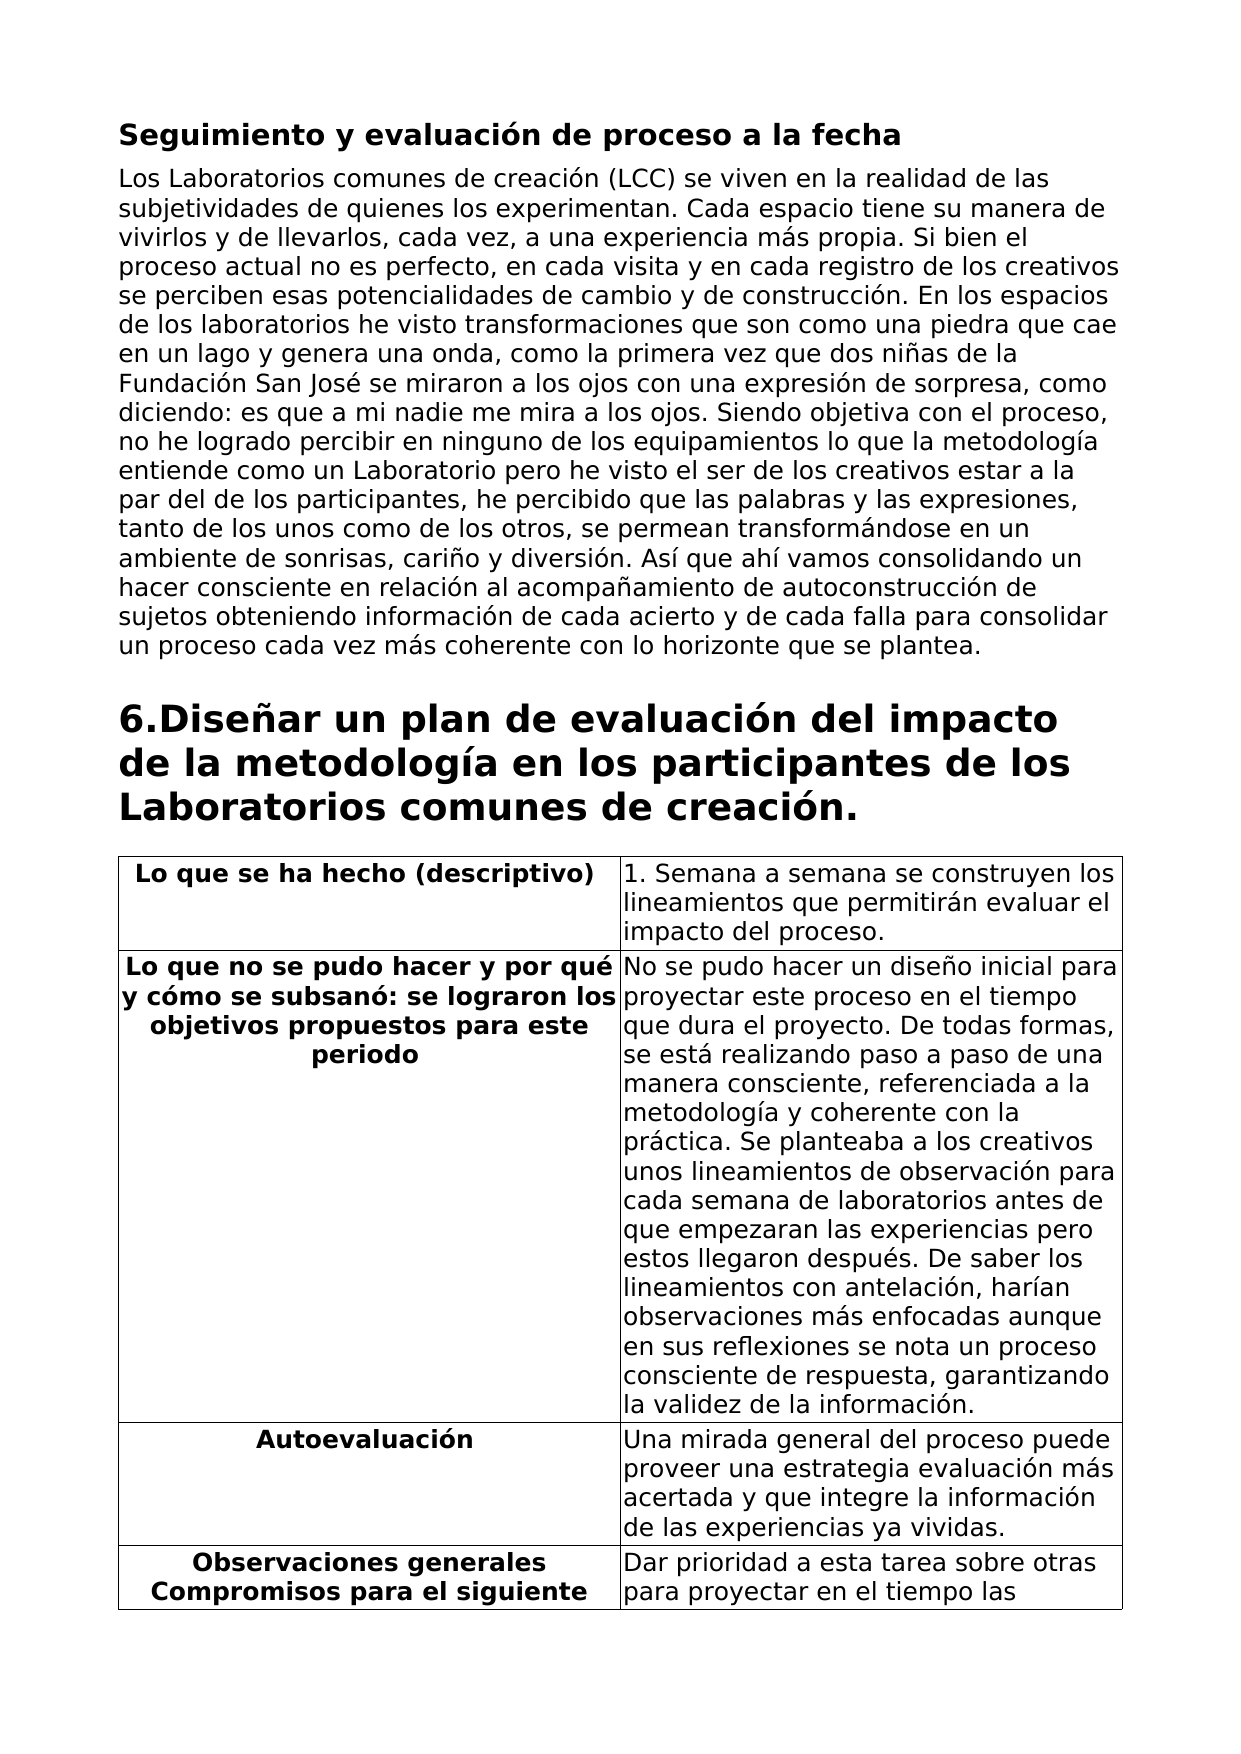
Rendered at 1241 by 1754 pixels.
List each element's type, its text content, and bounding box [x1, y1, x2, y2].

subtitle 6.Diseñar un plan de evaluación del impacto de la metodología en los participantes de los Laboratorios comunes de creación. [118, 698, 1122, 829]
table_header 1. Semana a semana se construyen los lineamientos que permitirán evaluar el impacto del proceso. [621, 857, 1122, 949]
table_cell Autoevaluación [119, 1423, 620, 1545]
subtitle Seguimiento y evaluación de proceso a la fecha [118, 118, 1122, 152]
table_cell Una mirada general del proceso puede proveer una estrategia evaluación más acertada y que integre la información de las experiencias ya vividas. [621, 1423, 1122, 1545]
table_cell No se pudo hacer un diseño inicial para proyectar este proceso en el tiempo que dura el proyecto. De todas formas, se está realizando paso a paso de una manera consciente, referenciada a la metodología y coherente con la práctica. Se planteaba a los creativos unos lineamientos de observación para cada semana de laboratorios antes de que empezaran las experiencias pero estos llegaron después. De saber los lineamientos con antelación, harían observaciones más enfocadas aunque en sus reflexiones se nota un proceso consciente de respuesta, garantizando la validez de la información. [621, 951, 1122, 1422]
table_cell Lo que no se pudo hacer y por qué y cómo se subsanó: se lograron los objetivos propuestos para este periodo [119, 951, 620, 1422]
table_cell Observaciones generales Compromisos para el siguiente [119, 1546, 620, 1609]
table_header Lo que se ha hecho (descriptivo) [119, 857, 620, 949]
text Los Laboratorios comunes de creación (LCC) se viven en la realidad de las subjetividades de quienes los experimentan. Cada espacio tiene su manera de vivirlos y de llevarlos, cada vez, a una experiencia más propia. Si bien el proceso actual no es perfecto, en cada visita y en cada registro de los creativos se perciben esas potencialidades de cambio y de construcción. En los espacios de los laboratorios he visto transformaciones que son como una piedra que cae en un lago y genera una onda, como la primera vez que dos niñas de la Fundación San José se miraron a los ojos con una expresión de sorpresa, como diciendo: es que a mi nadie me mira a los ojos. Siendo objetiva con el proceso, no he logrado percibir en ninguno de los equipamientos lo que la metodología entiende como un Laboratorio pero he visto el ser de los creativos estar a la par del de los participantes, he percibido que las palabras y las expresiones, tanto de los unos como de los otros, se permean transformándose en un ambiente de sonrisas, cariño y diversión. Así que ahí vamos consolidando un hacer consciente en relación al acompañamiento de autoconstrucción de sujetos obteniendo información de cada acierto y de cada falla para consolidar un proceso cada vez más coherente con lo horizonte que se plantea. [118, 164, 1122, 660]
table_cell Dar prioridad a esta tarea sobre otras para proyectar en el tiempo las [621, 1546, 1122, 1609]
